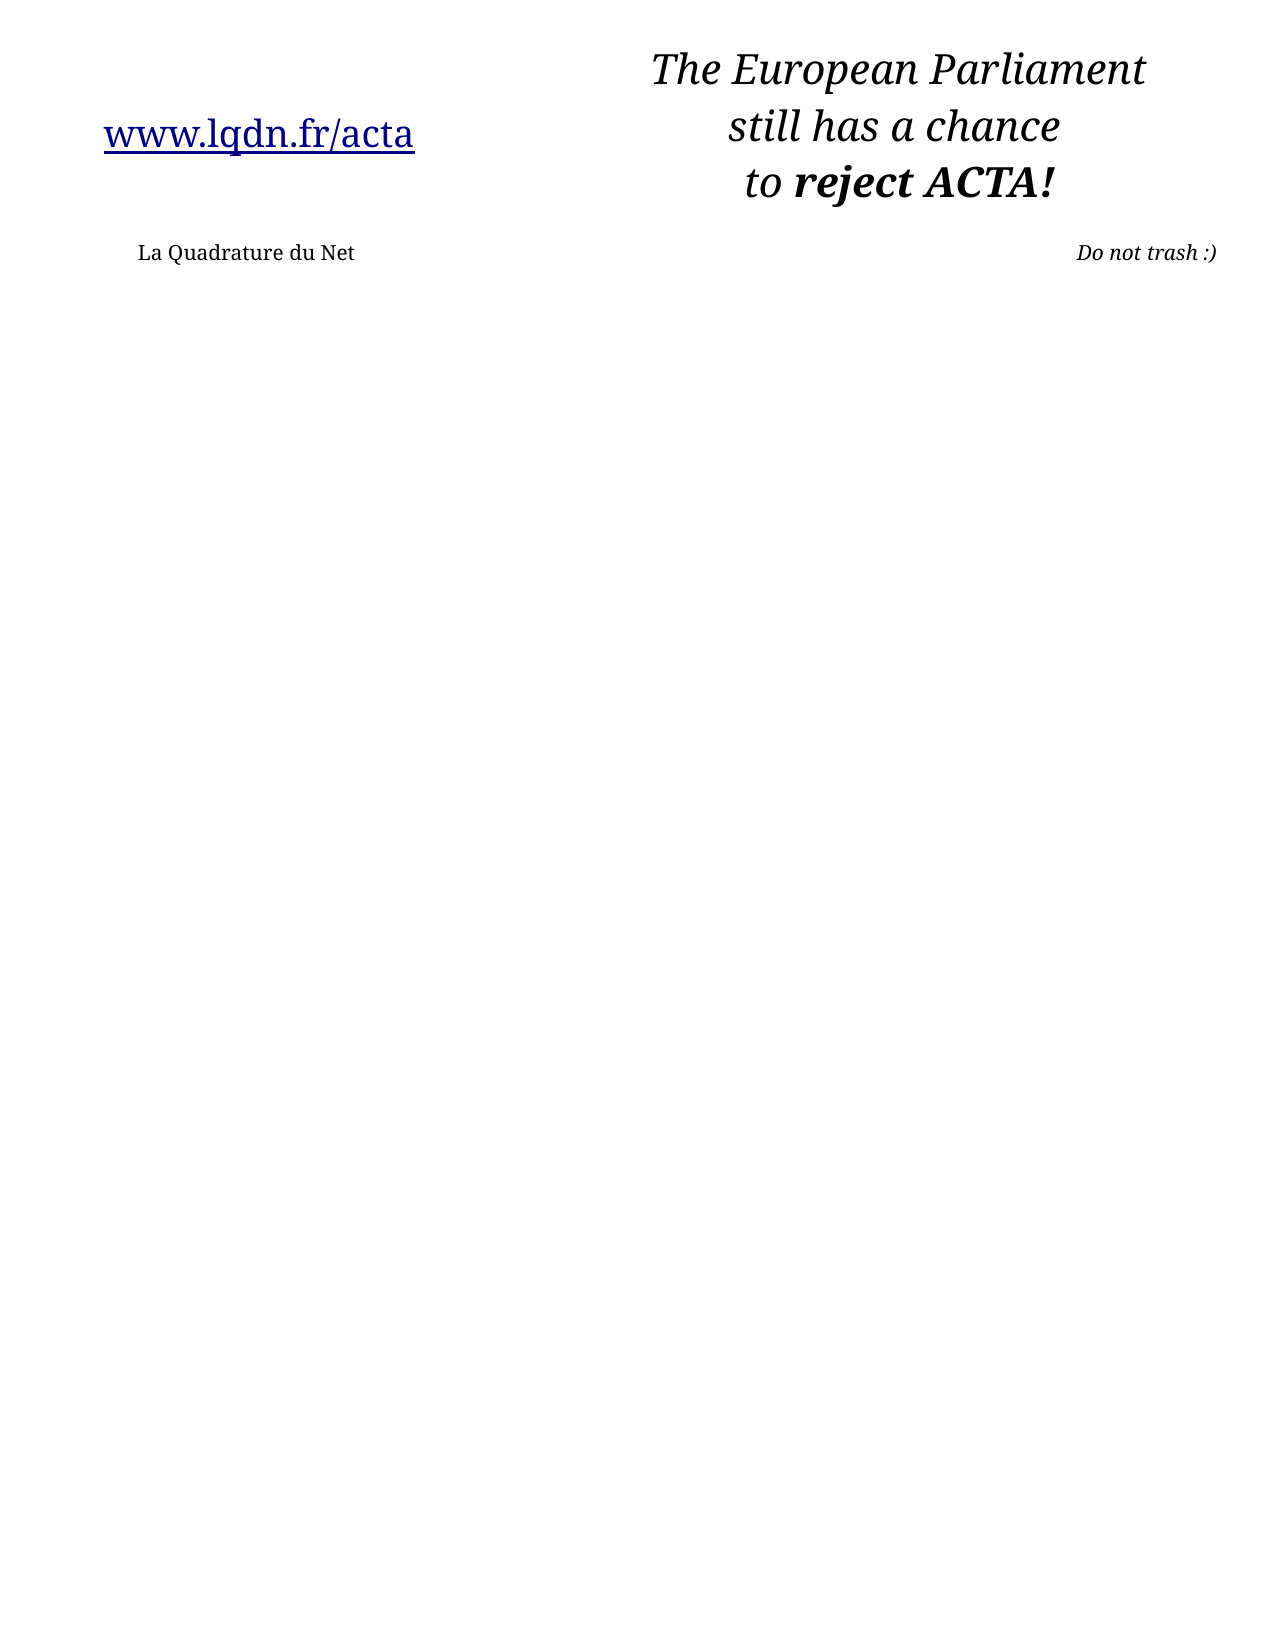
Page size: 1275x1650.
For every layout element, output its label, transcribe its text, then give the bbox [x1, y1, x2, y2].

table_header www.lqdn.fr/acta [0, 0, 526, 216]
text La Quadrature du Net Do not trash :) [0, 238, 1275, 267]
table_header The European Parliament still has a chance to reject ACTA! [526, 0, 1275, 216]
